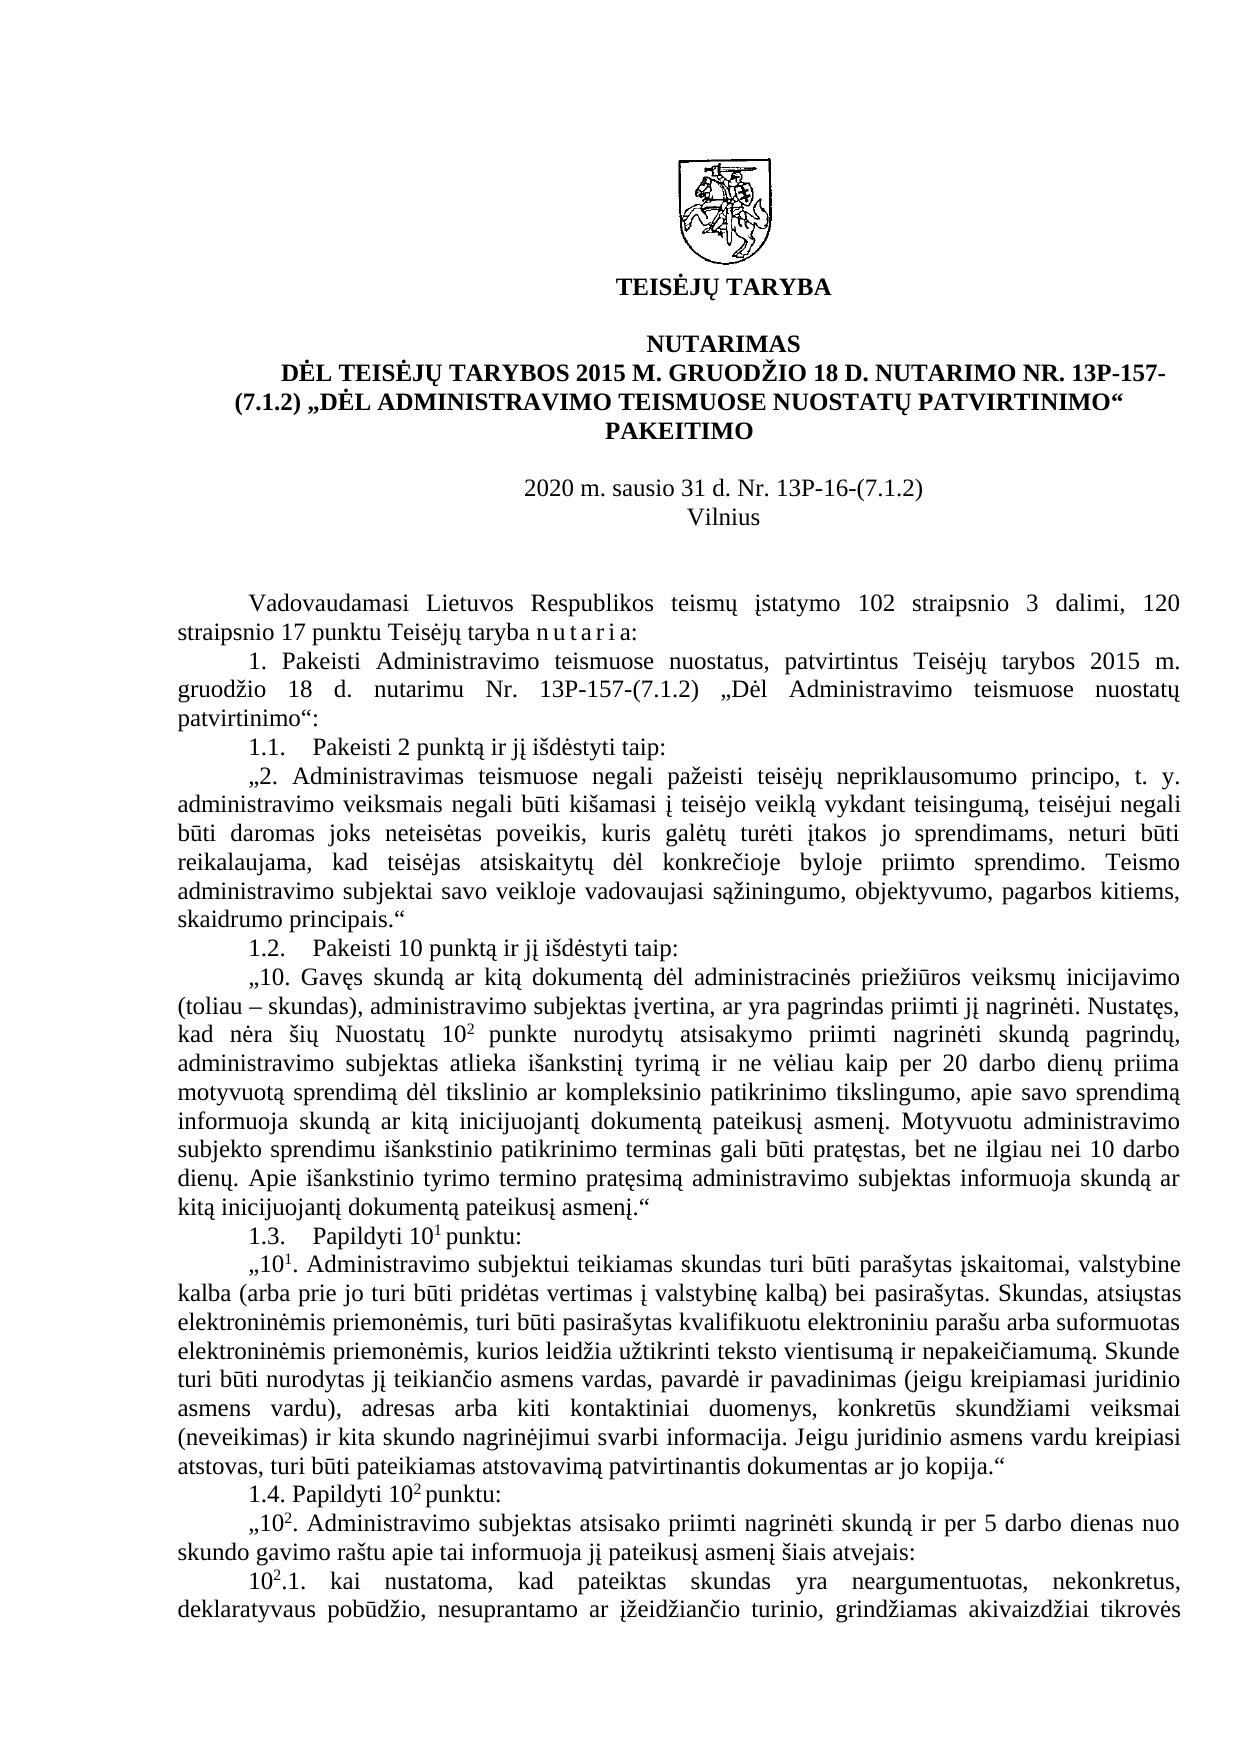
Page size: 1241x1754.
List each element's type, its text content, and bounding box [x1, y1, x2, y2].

text „101. Administravimo subjektui teikiamas skundas turi būti parašytas įskaitomai, valstybine kalba (arba prie jo turi būti pridėtas vertimas į valstybinę kalbą) bei pasirašytas. Skundas, atsiųstas elektroninėmis priemonėmis, turi būti pasirašytas kvalifikuotu elektroniniu parašu arba suformuotas elektroninėmis priemonėmis, kurios leidžia užtikrinti teksto vientisumą ir nepakeičiamumą. Skunde turi būti nurodytas jį teikiančio asmens vardas, pavardė ir pavadinimas (jeigu kreipiamasi juridinio asmens vardu), adresas arba kiti kontaktiniai duomenys, konkretūs skundžiami veiksmai (neveikimas) ir kita skundo nagrinėjimui svarbi informacija. Jeigu juridinio asmens vardu kreipiasi atstovas, turi būti pateikiamas atstovavimą patvirtinantis dokumentas ar jo kopija.“ [177, 1249, 1181, 1479]
text 2020 m. sausio 31 d. Nr. 13P-16-(7.1.2) [177, 473, 1181, 502]
text 1.3. Papildyti 101 punktu: [177, 1221, 1181, 1249]
text dėl TEISĖJŲ TARYBOS 2015 m. gruodžio 18 d. nutarimo Nr. 13P-157-(7.1.2) „Dėl Administravimo teismuose nuostatų patvirtinimo“ PAKEITIMO [177, 358, 1181, 444]
text Vilnius [177, 502, 1181, 531]
text TEISĖJŲ TARYBA [177, 272, 1181, 301]
text „2. Administravimas teismuose negali pažeisti teisėjų nepriklausomumo principo, t. y. administravimo veiksmais negali būti kišamasi į teisėjo veiklą vykdant teisingumą, teisėjui negali būti daromas joks neteisėtas poveikis, kuris galėtų turėti įtakos jo sprendimams, neturi būti reikalaujama, kad teisėjas atsiskaitytų dėl konkrečioje byloje priimto sprendimo. Teismo administravimo subjektai savo veikloje vadovaujasi sąžiningumo, objektyvumo, pagarbos kitiems, skaidrumo principais.“ [177, 761, 1181, 933]
text 1. Pakeisti Administravimo teismuose nuostatus, patvirtintus Teisėjų tarybos 2015 m. gruodžio 18 d. nutarimu Nr. 13P-157-(7.1.2) „Dėl Administravimo teismuose nuostatų patvirtinimo“: [177, 646, 1181, 732]
text 1.1. Pakeisti 2 punktą ir jį išdėstyti taip: [177, 732, 1181, 761]
text „10. Gavęs skundą ar kitą dokumentą dėl administracinės priežiūros veiksmų inicijavimo (toliau – skundas), administravimo subjektas įvertina, ar yra pagrindas priimti jį nagrinėti. Nustatęs, kad nėra šių Nuostatų 102 punkte nurodytų atsisakymo priimti nagrinėti skundą pagrindų, administravimo subjektas atlieka išankstinį tyrimą ir ne vėliau kaip per 20 darbo dienų priima motyvuotą sprendimą dėl tikslinio ar kompleksinio patikrinimo tikslingumo, apie savo sprendimą informuoja skundą ar kitą inicijuojantį dokumentą pateikusį asmenį. Motyvuotu administravimo subjekto sprendimu išankstinio patikrinimo terminas gali būti pratęstas, bet ne ilgiau nei 10 darbo dienų. Apie išankstinio tyrimo termino pratęsimą administravimo subjektas informuoja skundą ar kitą inicijuojantį dokumentą pateikusį asmenį.“ [177, 962, 1181, 1221]
text 1.4. Papildyti 102 punktu: [177, 1479, 1181, 1508]
text 1.2. Pakeisti 10 punktą ir jį išdėstyti taip: [177, 933, 1181, 962]
text „102. Administravimo subjektas atsisako priimti nagrinėti skundą ir per 5 darbo dienas nuo skundo gavimo raštu apie tai informuoja jį pateikusį asmenį šiais atvejais: [177, 1508, 1181, 1566]
text Vadovaudamasi Lietuvos Respublikos teismų įstatymo 102 straipsnio 3 dalimi, 120 straipsnio 17 punktu Teisėjų taryba nutaria: [177, 588, 1181, 646]
text 102.1. kai nustatoma, kad pateiktas skundas yra neargumentuotas, nekonkretus, deklaratyvaus pobūdžio, nesuprantamo ar įžeidžiančio turinio, grindžiamas akivaizdžiai tikrovės [177, 1566, 1181, 1623]
text NUTARIMAS [177, 329, 1181, 358]
